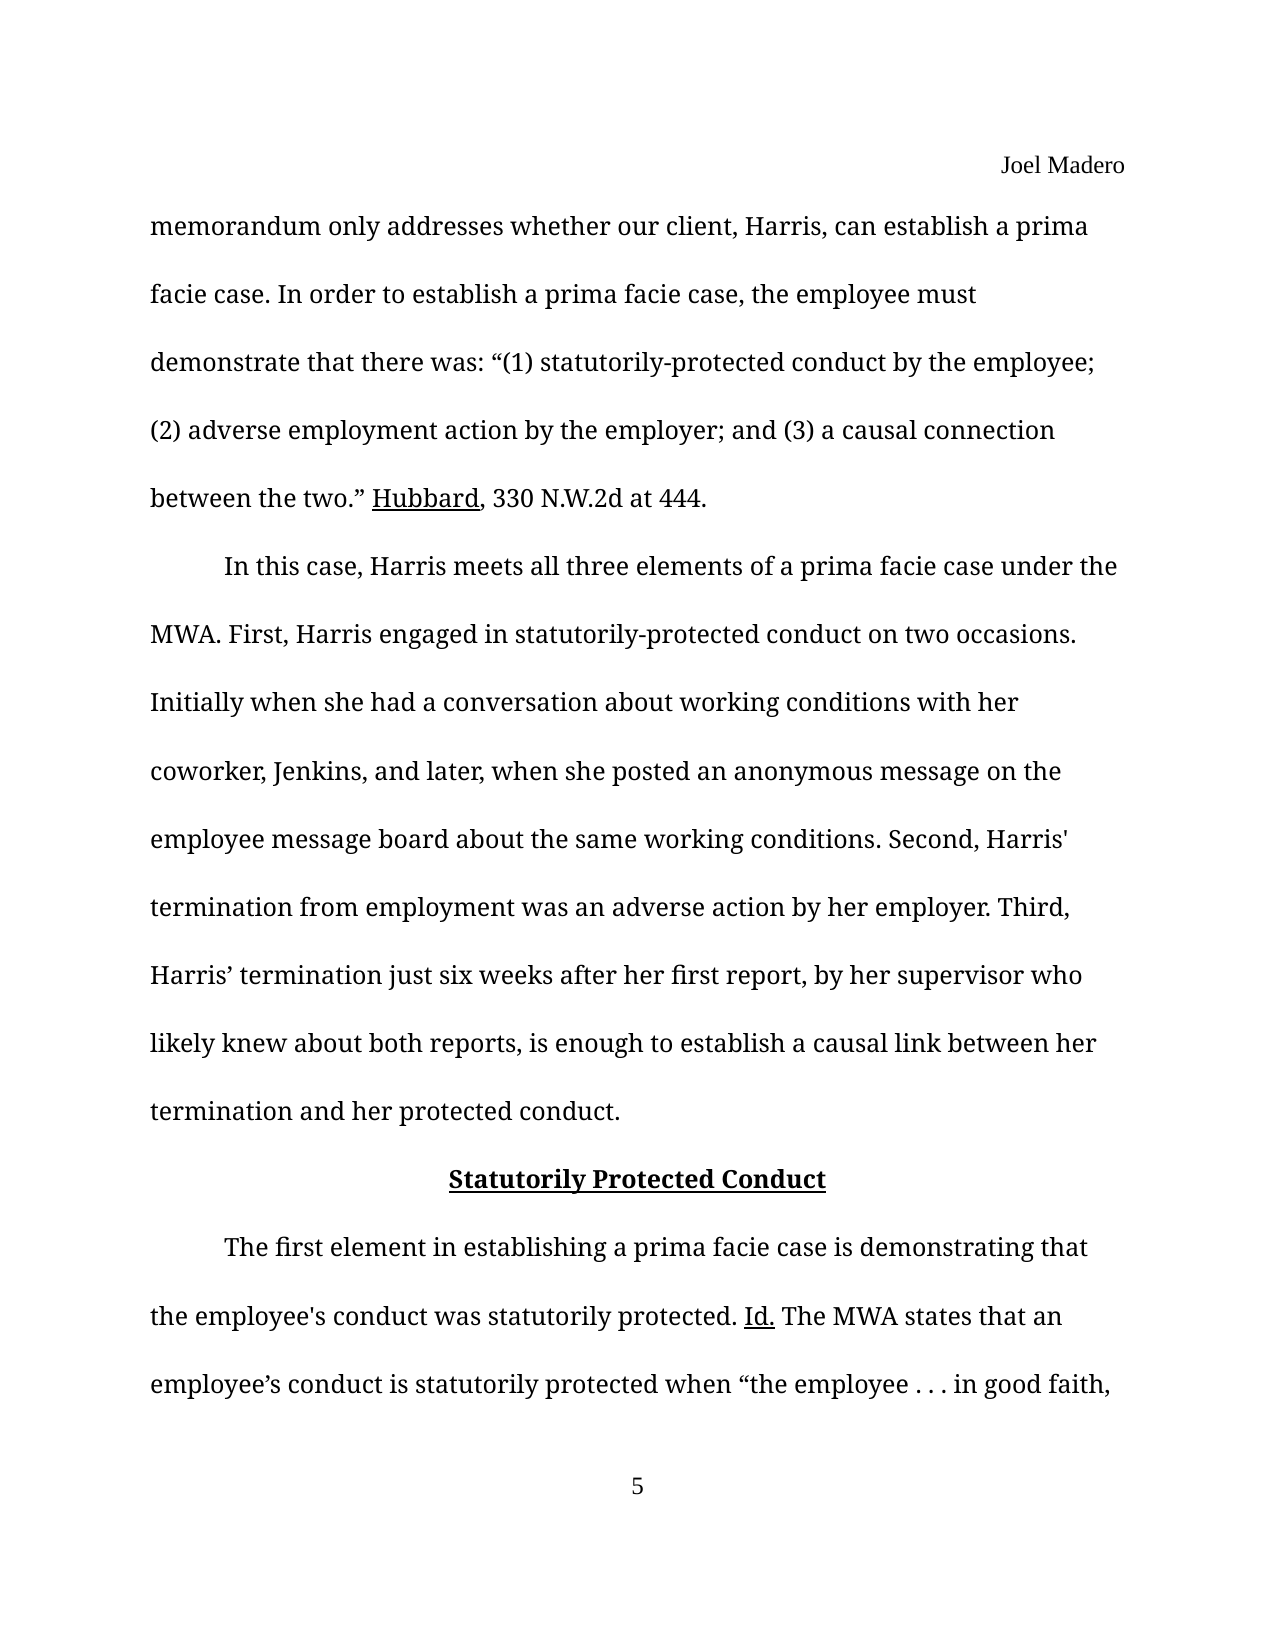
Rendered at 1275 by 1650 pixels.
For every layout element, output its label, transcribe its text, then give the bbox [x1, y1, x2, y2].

text Statutorily Protected Conduct [150, 1162, 1125, 1196]
text The first element in establishing a prima facie case is demonstrating that the employee's conduct was statutorily protected. Id. The MWA states that an employee’s conduct is statutorily protected when “the employee . . . in good faith, [150, 1230, 1125, 1400]
text In this case, Harris meets all three elements of a prima facie case under the MWA. First, Harris engaged in statutorily-protected conduct on two occasions. Initially when she had a conversation about working conditions with her coworker, Jenkins, and later, when she posted an anonymous message on the employee message board about the same working conditions. Second, Harris' termination from employment was an adverse action by her employer. Third, Harris’ termination just six weeks after her first report, by her supervisor who likely knew about both reports, is enough to establish a causal link between her termination and her protected conduct. [150, 549, 1125, 1128]
text memorandum only addresses whether our client, Harris, can establish a prima facie case. In order to establish a prima facie case, the employee must demonstrate that there was: “(1) statutorily-protected conduct by the employee; (2) adverse employment action by the employer; and (3) a causal connection between the two.” Hubbard, 330 N.W.2d at 444. [150, 208, 1125, 515]
